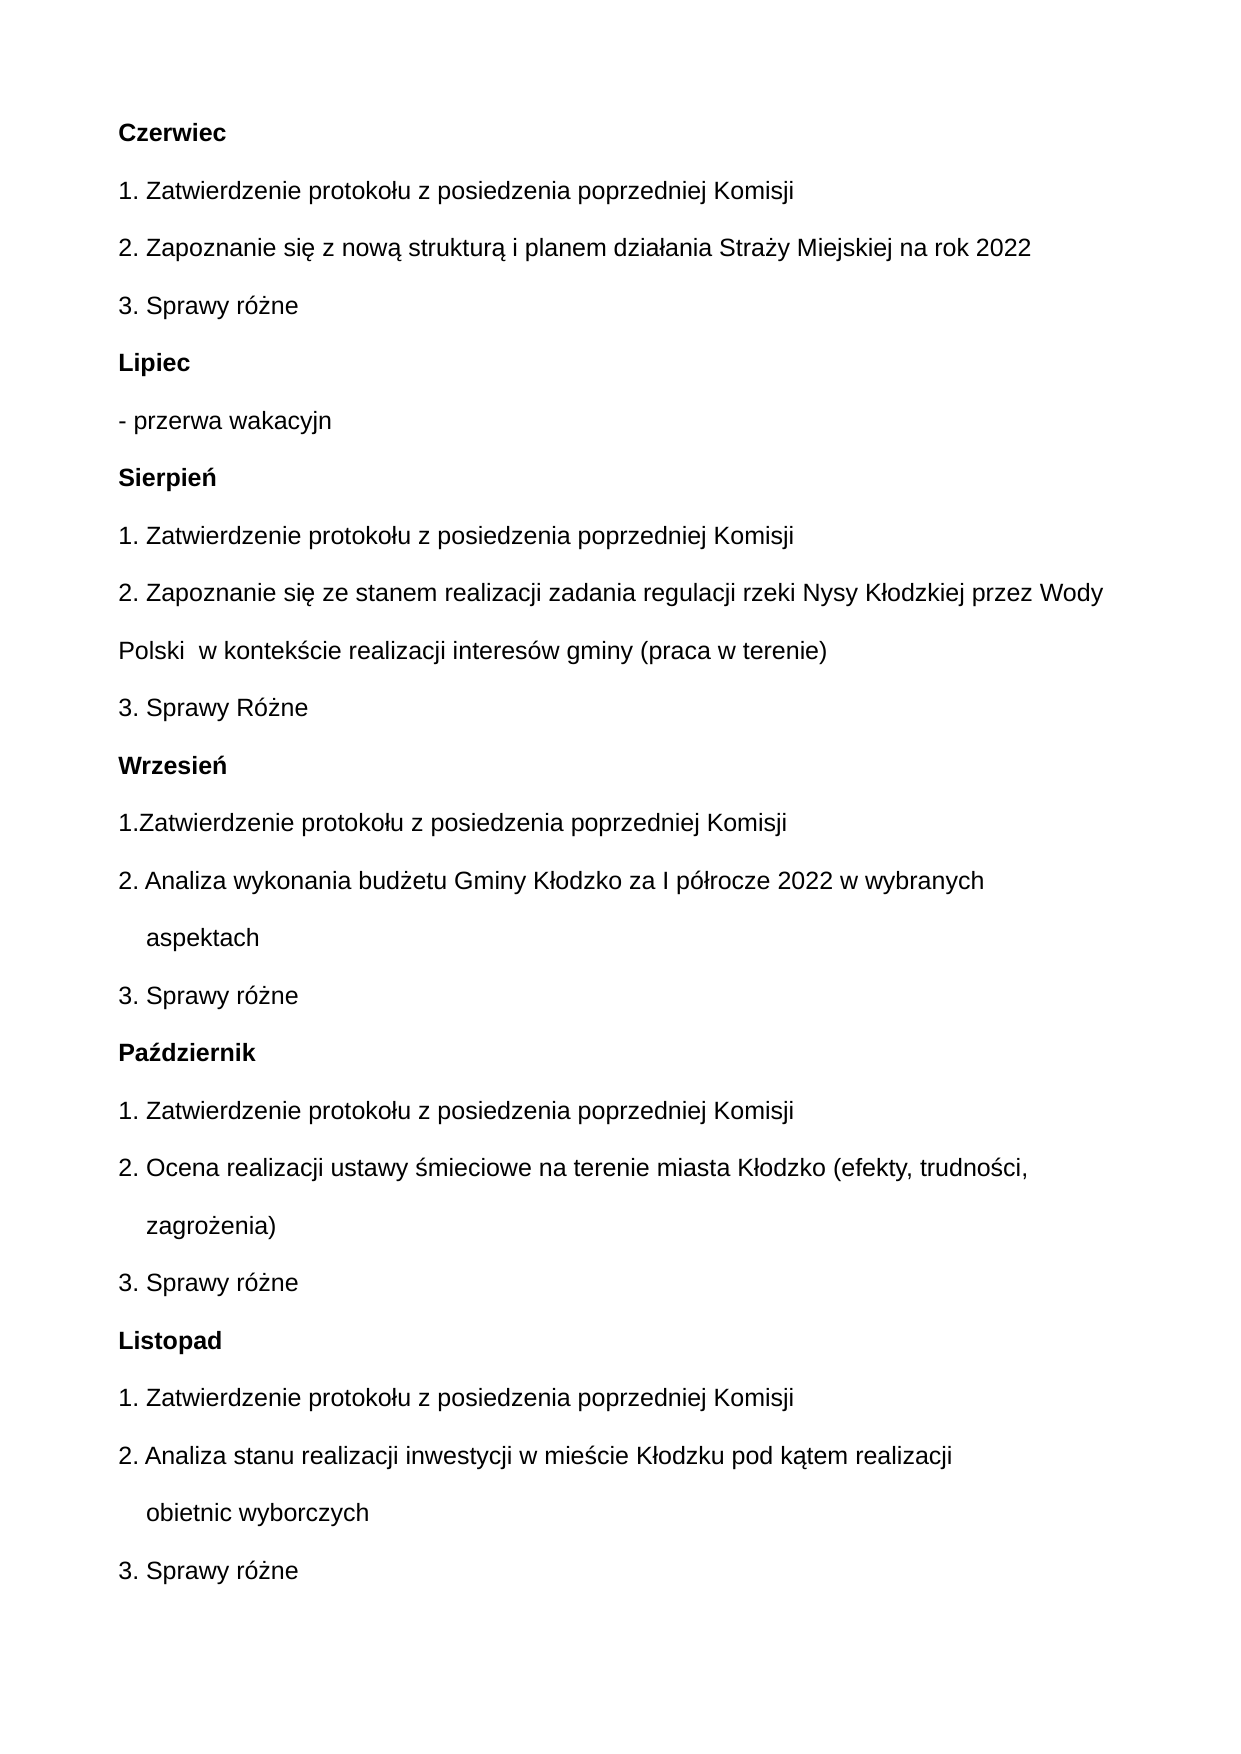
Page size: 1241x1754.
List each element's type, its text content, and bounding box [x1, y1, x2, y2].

text 2. Analiza stanu realizacji inwestycji w mieście Kłodzku pod kątem realizacji [118, 1441, 1122, 1469]
text Październik [118, 1038, 1122, 1067]
text 1. Zatwierdzenie protokołu z posiedzenia poprzedniej Komisji [118, 1383, 1122, 1412]
text 2. Analiza wykonania budżetu Gminy Kłodzko za I półrocze 2022 w wybranych [118, 866, 1122, 894]
text 1.Zatwierdzenie protokołu z posiedzenia poprzedniej Komisji [118, 808, 1122, 837]
text 3. Sprawy różne [118, 981, 1122, 1009]
text obietnic wyborczych [118, 1498, 1122, 1527]
text 1. Zatwierdzenie protokołu z posiedzenia poprzedniej Komisji [118, 521, 1122, 549]
text 3. Sprawy różne [118, 291, 1122, 319]
text 3. Sprawy Różne [118, 693, 1122, 722]
text 3. Sprawy różne [118, 1268, 1122, 1297]
text Listopad [118, 1326, 1122, 1354]
text - przerwa wakacyjn [118, 406, 1122, 434]
text 2. Ocena realizacji ustawy śmieciowe na terenie miasta Kłodzko (efekty, trudności, [118, 1153, 1122, 1182]
text 2. Zapoznanie się z nową strukturą i planem działania Straży Miejskiej na rok 2022 [118, 233, 1122, 262]
text Czerwiec [118, 118, 1122, 147]
text 2. Zapoznanie się ze stanem realizacji zadania regulacji rzeki Nysy Kłodzkiej przez Wody Polski w kontekście realizacji interesów gminy (praca w terenie) [118, 578, 1122, 664]
text 1. Zatwierdzenie protokołu z posiedzenia poprzedniej Komisji [118, 176, 1122, 204]
text Sierpień [118, 463, 1122, 492]
text Lipiec [118, 348, 1122, 377]
text 1. Zatwierdzenie protokołu z posiedzenia poprzedniej Komisji [118, 1096, 1122, 1124]
text Wrzesień [118, 751, 1122, 779]
text 3. Sprawy różne [118, 1556, 1122, 1584]
text aspektach [118, 923, 1122, 952]
text zagrożenia) [118, 1211, 1122, 1239]
